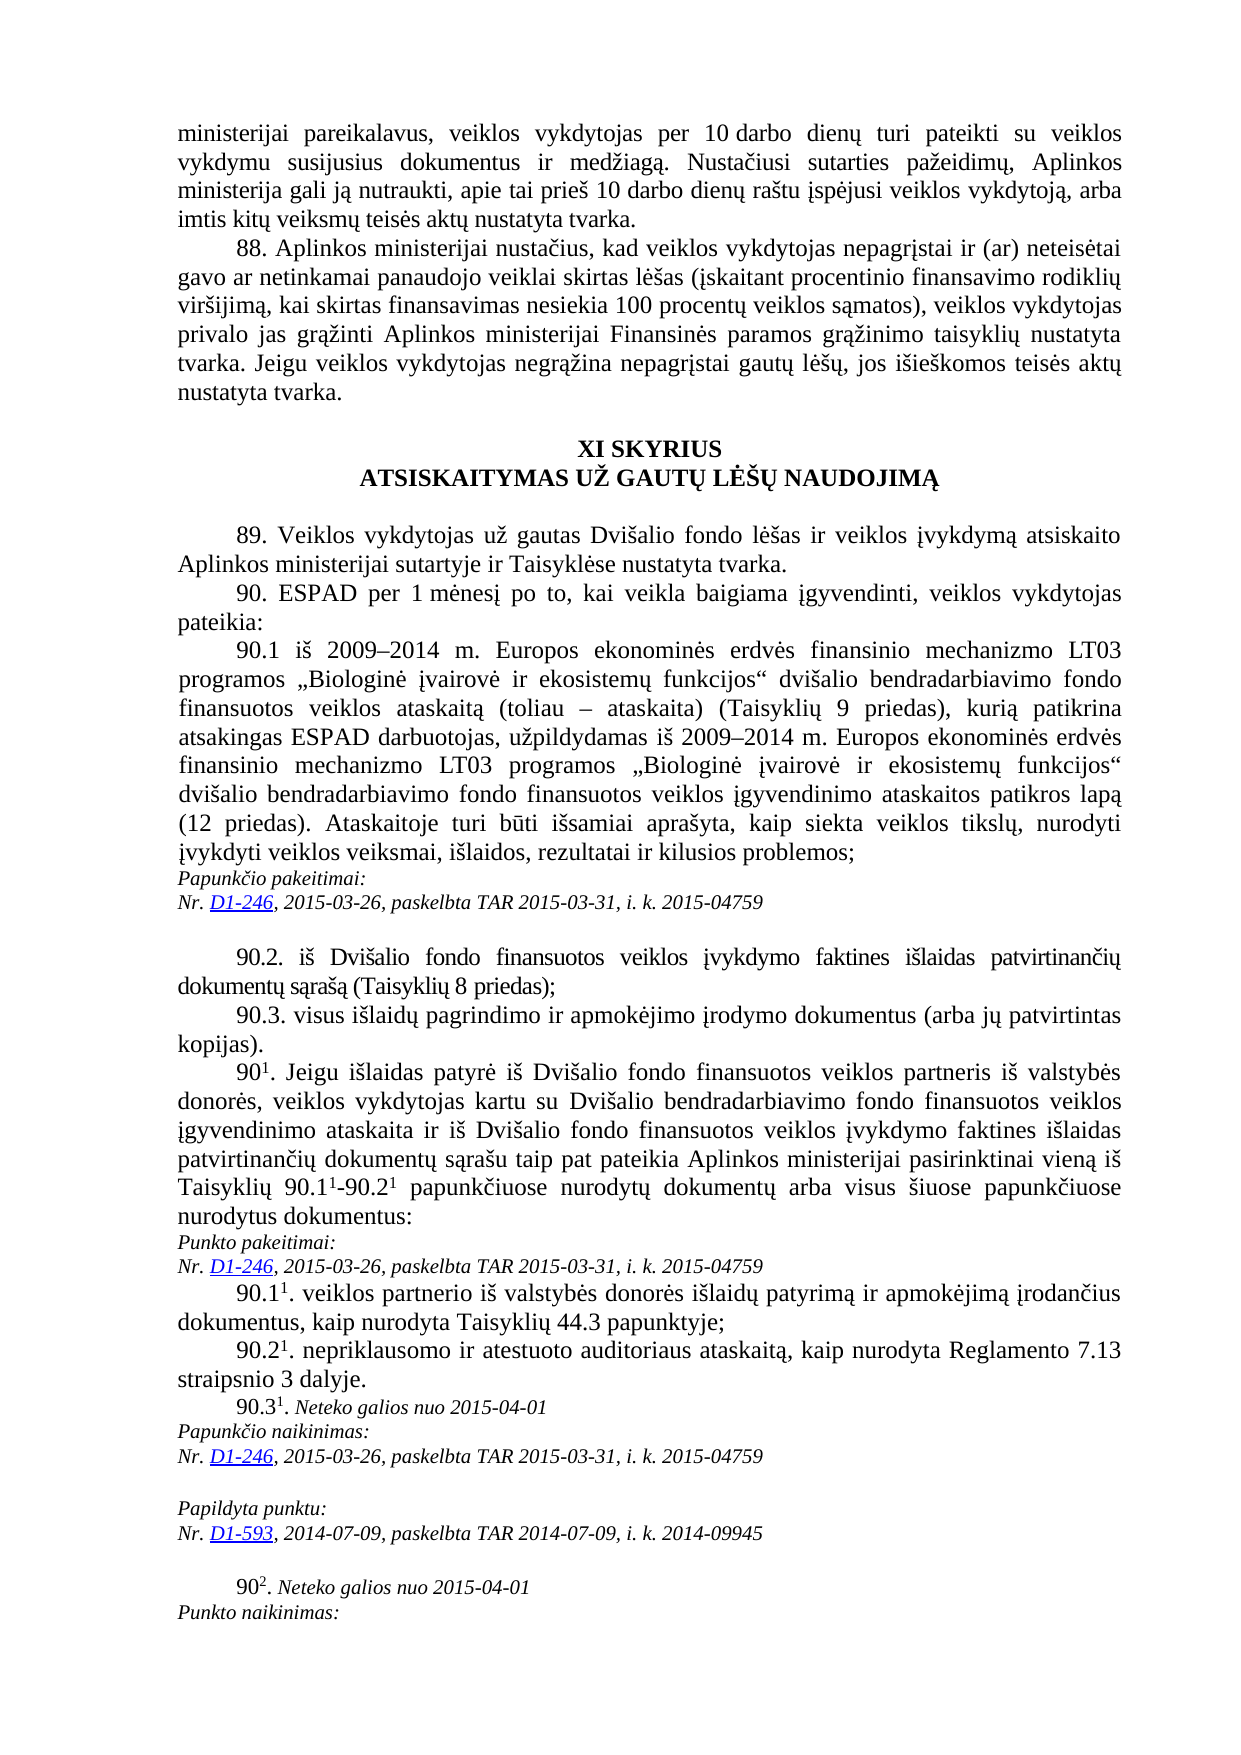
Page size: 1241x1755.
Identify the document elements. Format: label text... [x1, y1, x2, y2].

text 90.1 iš 2009–2014 m. Europos ekonominės erdvės finansinio mechanizmo LT03 programos „Biologinė įvairovė ir ekosistemų funkcijos“ dvišalio bendradarbiavimo fondo finansuotos veiklos ataskaitą (toliau – ataskaita) (Taisyklių 9 priedas), kurią patikrina atsakingas ESPAD darbuotojas, užpildydamas iš 2009–2014 m. Europos ekonominės erdvės finansinio mechanizmo LT03 programos „Biologinė įvairovė ir ekosistemų funkcijos“ dvišalio bendradarbiavimo fondo finansuotos veiklos įgyvendinimo ataskaitos patikros lapą (12 priedas). Ataskaitoje turi būti išsamiai aprašyta, kaip siekta veiklos tikslų, nurodyti įvykdyti veiklos veiksmai, išlaidos, rezultatai ir kilusios problemos; [178, 636, 1122, 866]
text ministerijai pareikalavus, veiklos vykdytojas per 10 darbo dienų turi pateikti su veiklos vykdymu susijusius dokumentus ir medžiagą. Nustačiusi sutarties pažeidimų, Aplinkos ministerija gali ją nutraukti, apie tai prieš 10 darbo dienų raštu įspėjusi veiklos vykdytoją, arba imtis kitų veiksmų teisės aktų nustatyta tvarka. [177, 118, 1122, 233]
text Nr. D1-246, 2015-03-26, paskelbta TAR 2015-03-31, i. k. 2015-04759 [177, 1443, 1122, 1468]
text 88. Aplinkos ministerijai nustačius, kad veiklos vykdytojas nepagrįstai ir (ar) neteisėtai gavo ar netinkamai panaudojo veiklai skirtas lėšas (įskaitant procentinio finansavimo rodiklių viršijimą, kai skirtas finansavimas nesiekia 100 procentų veiklos sąmatos), veiklos vykdytojas privalo jas grąžinti Aplinkos ministerijai Finansinės paramos grąžinimo taisyklių nustatyta tvarka. Jeigu veiklos vykdytojas negrąžina nepagrįstai gautų lėšų, jos išieškomos teisės aktų nustatyta tvarka. [177, 233, 1122, 406]
text Punkto pakeitimai: [177, 1230, 1122, 1254]
text Nr. D1-246, 2015-03-26, paskelbta TAR 2015-03-31, i. k. 2015-04759 [177, 890, 1122, 914]
text XI SKYRIUS [177, 434, 1122, 463]
text ATSISKAITYMAS UŽ GAUTŲ LĖŠŲ NAUDOJIMĄ [177, 463, 1122, 492]
text 90.3. visus išlaidų pagrindimo ir apmokėjimo įrodymo dokumentus (arba jų patvirtintas kopijas). [177, 1000, 1122, 1057]
text 902. Neteko galios nuo 2015-04-01 [177, 1573, 1122, 1599]
text 90.31. Neteko galios nuo 2015-04-01 [177, 1393, 1122, 1419]
text Papunkčio naikinimas: [177, 1419, 1122, 1443]
text 90.2. iš Dvišalio fondo finansuotos veiklos įvykdymo faktines išlaidas patvirtinančių dokumentų sąrašą (Taisyklių 8 priedas); [177, 942, 1122, 1000]
text Punkto naikinimas: [177, 1599, 1122, 1624]
text Nr. D1-593, 2014-07-09, paskelbta TAR 2014-07-09, i. k. 2014-09945 [177, 1520, 1122, 1544]
text Papunkčio pakeitimai: [177, 866, 1122, 890]
text 90. ESPAD per 1 mėnesį po to, kai veikla baigiama įgyvendinti, veiklos vykdytojas pateikia: [177, 578, 1122, 636]
text Papildyta punktu: [177, 1496, 1122, 1520]
text 89. Veiklos vykdytojas už gautas Dvišalio fondo lėšas ir veiklos įvykdymą atsiskaito Aplinkos ministerijai sutartyje ir Taisyklėse nustatyta tvarka. [177, 521, 1122, 578]
text 90.21. nepriklausomo ir atestuoto auditoriaus ataskaitą, kaip nurodyta Reglamento 7.13 straipsnio 3 dalyje. [177, 1336, 1122, 1393]
text 90.11. veiklos partnerio iš valstybės donorės išlaidų patyrimą ir apmokėjimą įrodančius dokumentus, kaip nurodyta Taisyklių 44.3 papunktyje; [177, 1278, 1122, 1336]
text Nr. D1-246, 2015-03-26, paskelbta TAR 2015-03-31, i. k. 2015-04759 [177, 1254, 1122, 1278]
text 901. Jeigu išlaidas patyrė iš Dvišalio fondo finansuotos veiklos partneris iš valstybės donorės, veiklos vykdytojas kartu su Dvišalio bendradarbiavimo fondo finansuotos veiklos įgyvendinimo ataskaita ir iš Dvišalio fondo finansuotos veiklos įvykdymo faktines išlaidas patvirtinančių dokumentų sąrašu taip pat pateikia Aplinkos ministerijai pasirinktinai vieną iš Taisyklių 90.11-90.21 papunkčiuose nurodytų dokumentų arba visus šiuose papunkčiuose nurodytus dokumentus: [177, 1057, 1122, 1230]
